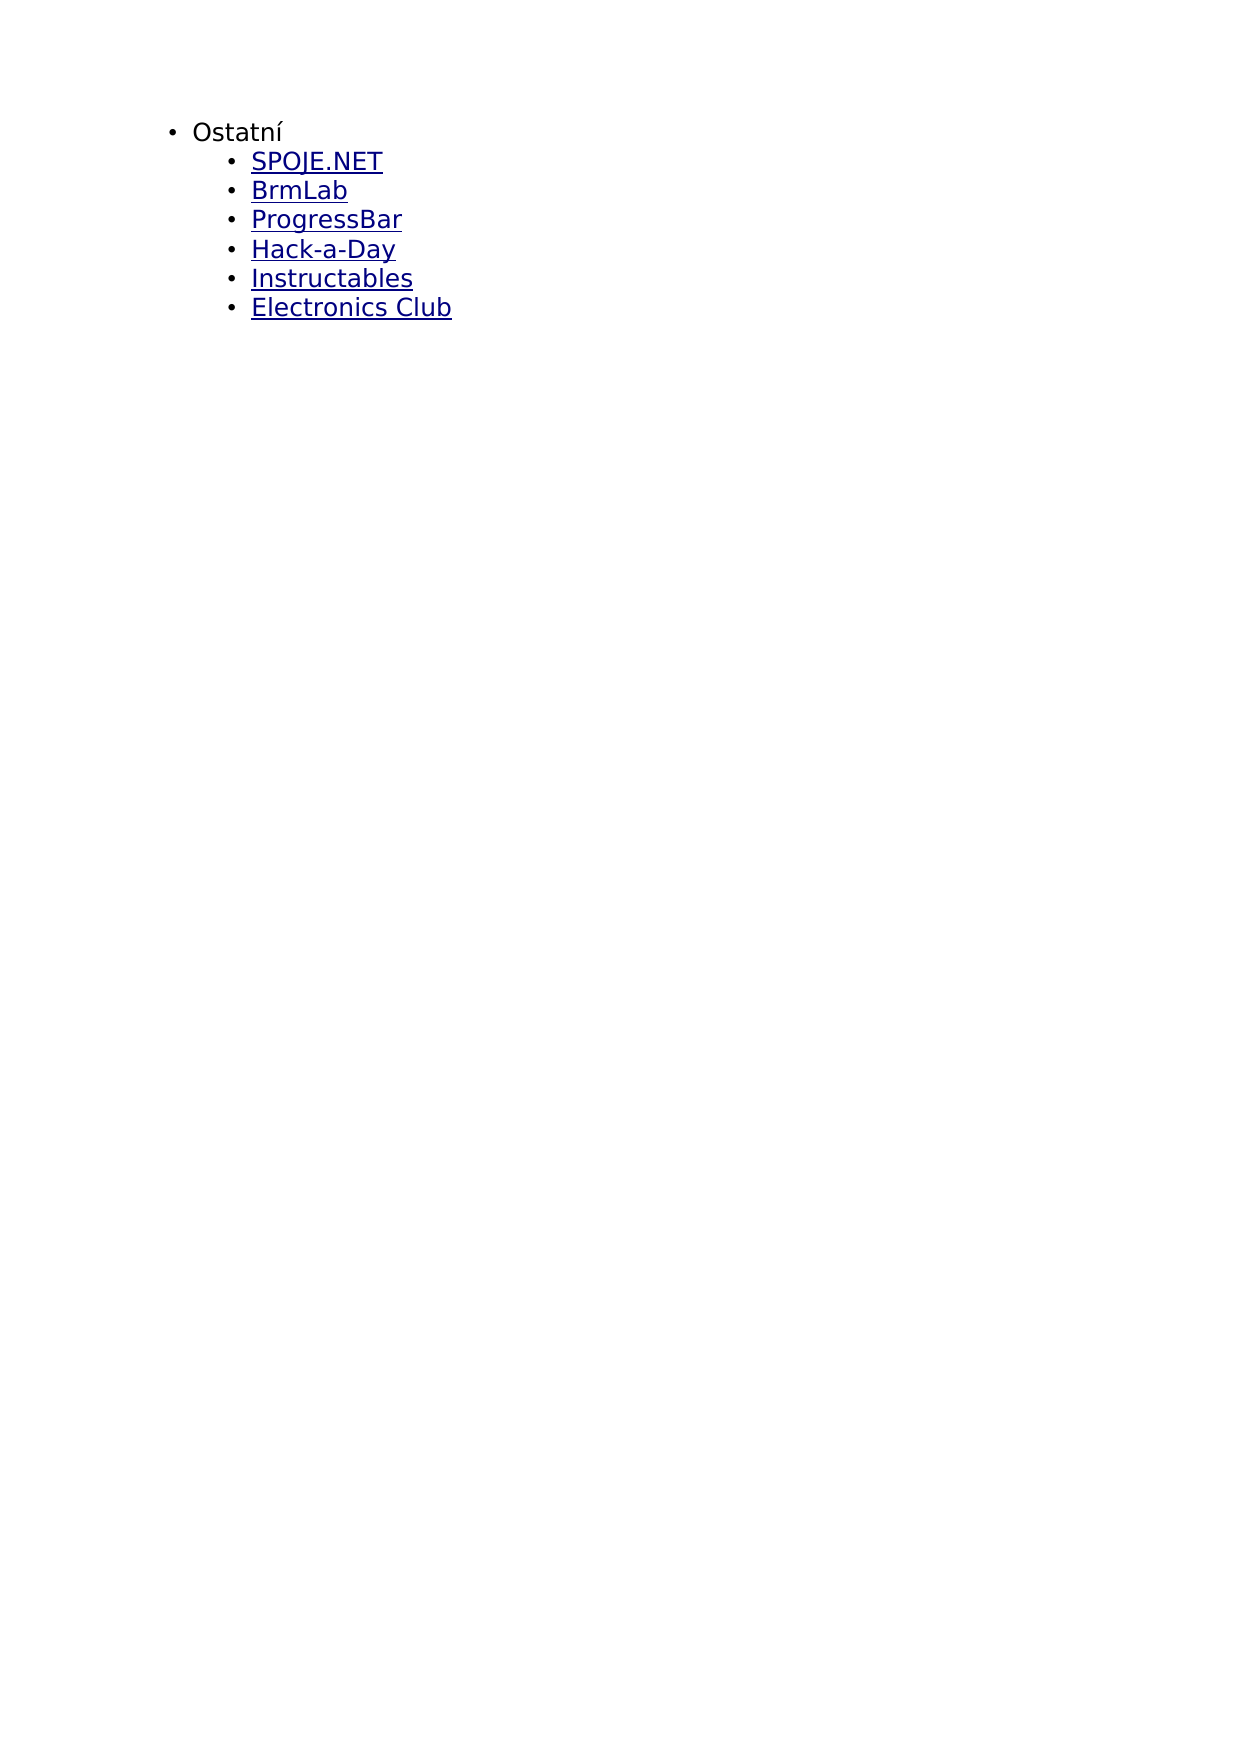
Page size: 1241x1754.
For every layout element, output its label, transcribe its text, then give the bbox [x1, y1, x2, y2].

list Hack-a-Day [236, 235, 1122, 264]
list Instructables [236, 264, 1122, 293]
list Electronics Club [236, 293, 1122, 322]
list SPOJE.NET [236, 147, 1122, 176]
list ProgressBar [236, 206, 1122, 235]
list Ostatní [177, 118, 1122, 147]
list BrmLab [236, 176, 1122, 206]
